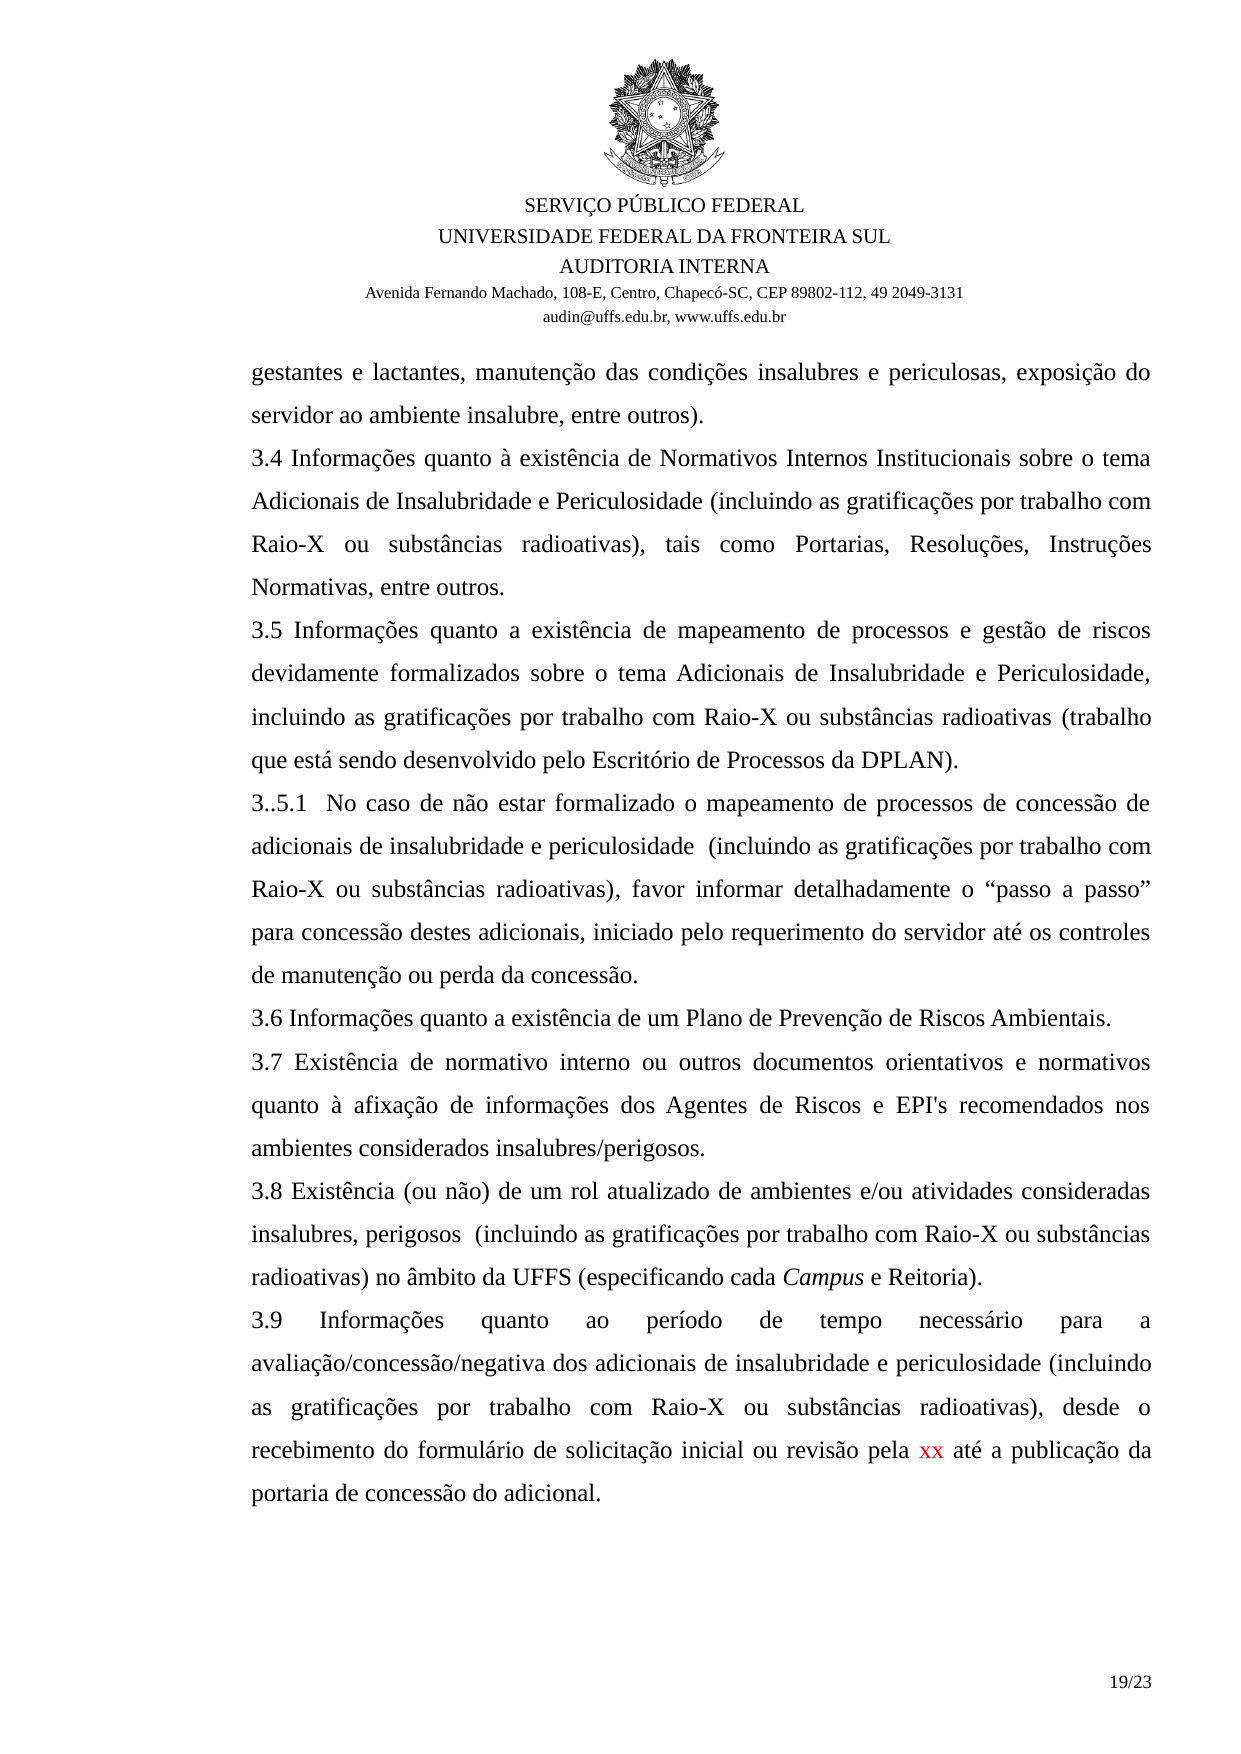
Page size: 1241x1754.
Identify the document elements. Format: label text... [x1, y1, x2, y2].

text 3.9 Informações quanto ao período de tempo necessário para a avaliação/concessão/negativa dos adicionais de insalubridade e periculosidade (incluindo as gratificações por trabalho com Raio-X ou substâncias radioativas), desde o recebimento do formulário de solicitação inicial ou revisão pela xx até a publicação da portaria de concessão do adicional. [251, 1305, 1152, 1507]
text 3..5.1 No caso de não estar formalizado o mapeamento de processos de concessão de adicionais de insalubridade e periculosidade (incluindo as gratificações por trabalho com Raio-X ou substâncias radioativas), favor informar detalhadamente o “passo a passo” para concessão destes adicionais, iniciado pelo requerimento do servidor até os controles de manutenção ou perda da concessão. [251, 788, 1152, 989]
text 3.4 Informações quanto à existência de Normativos Internos Institucionais sobre o tema Adicionais de Insalubridade e Periculosidade (incluindo as gratificações por trabalho com Raio-X ou substâncias radioativas), tais como Portarias, Resoluções, Instruções Normativas, entre outros. [251, 443, 1152, 601]
text gestantes e lactantes, manutenção das condições insalubres e periculosas, exposição do servidor ao ambiente insalubre, entre outros). [251, 357, 1152, 428]
text 3.6 Informações quanto a existência de um Plano de Prevenção de Riscos Ambientais. [251, 1003, 1152, 1032]
text 3.5 Informações quanto a existência de mapeamento de processos e gestão de riscos devidamente formalizados sobre o tema Adicionais de Insalubridade e Periculosidade, incluindo as gratificações por trabalho com Raio-X ou substâncias radioativas (trabalho que está sendo desenvolvido pelo Escritório de Processos da DPLAN). [251, 615, 1152, 773]
text 3.7 Existência de normativo interno ou outros documentos orientativos e normativos quanto à afixação de informações dos Agentes de Riscos e EPI's recomendados nos ambientes considerados insalubres/perigosos. [251, 1047, 1152, 1162]
text 3.8 Existência (ou não) de um rol atualizado de ambientes e/ou atividades consideradas insalubres, perigosos (incluindo as gratificações por trabalho com Raio-X ou substâncias radioativas) no âmbito da UFFS (especificando cada Campus e Reitoria). [251, 1176, 1152, 1291]
